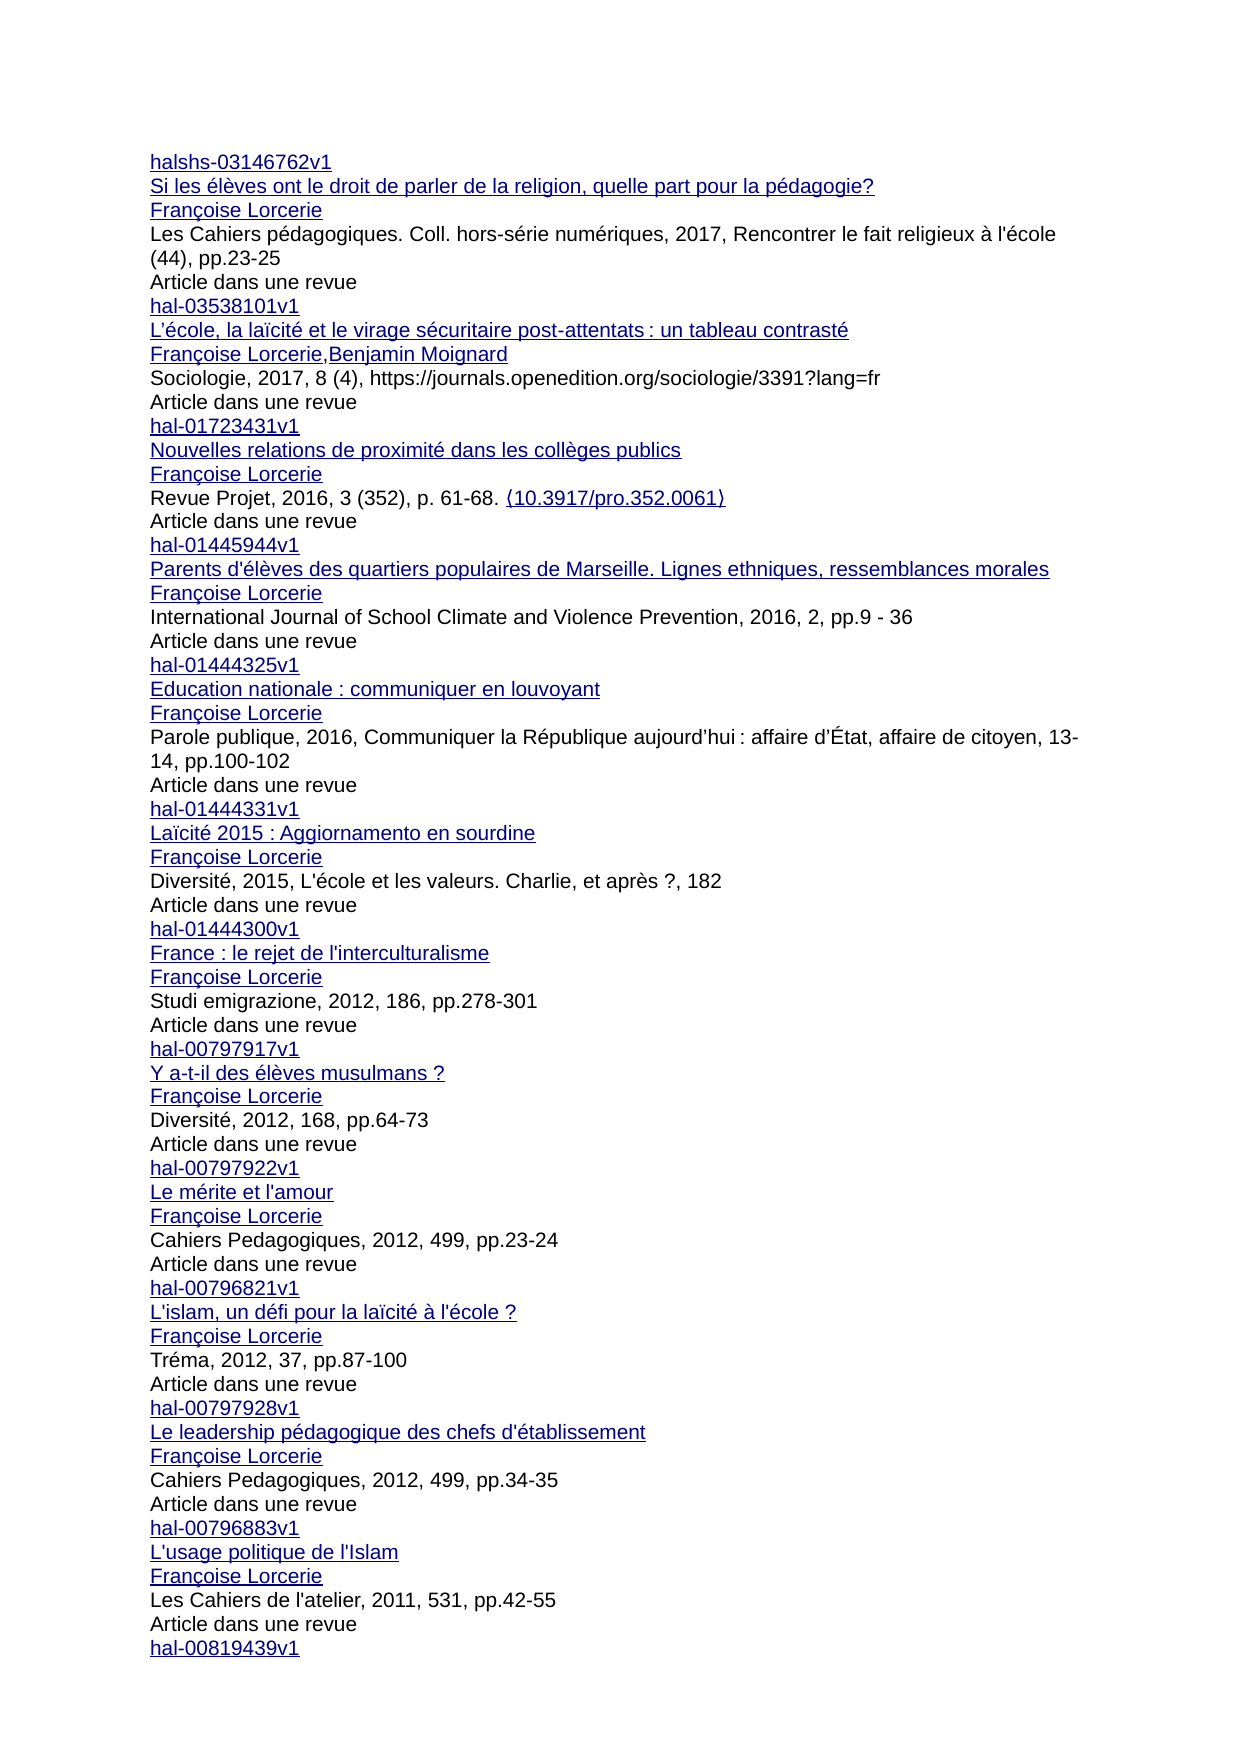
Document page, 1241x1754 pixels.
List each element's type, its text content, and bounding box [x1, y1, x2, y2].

table_cell Laïcité 2015 : Aggiornamento en sourdine Françoise Lorcerie Diversité, 2015, L'école et les valeurs. Charlie, et après ?, 182 Article dans une revue hal-01444300v1 [150, 821, 1090, 941]
table_cell Le leadership pédagogique des chefs d'établissement Françoise Lorcerie Cahiers Pedagogiques, 2012, 499, pp.34-35 Article dans une revue hal-00796883v1 [150, 1420, 1090, 1539]
table_cell France : le rejet de l'interculturalisme Françoise Lorcerie Studi emigrazione, 2012, 186, pp.278-301 Article dans une revue hal-00797917v1 [150, 941, 1090, 1060]
table_cell Si les élèves ont le droit de parler de la religion, quelle part pour la pédagogie? Françoise Lorcerie Les Cahiers pédagogiques. Coll. hors-série numériques, 2017, Rencontrer le fait religieux à l'école (44), pp.23-25 Article dans une revue hal-03538101v1 [150, 174, 1090, 318]
table_cell L'islam, un défi pour la laïcité à l'école ? Françoise Lorcerie Tréma, 2012, 37, pp.87-100 Article dans une revue hal-00797928v1 [150, 1300, 1090, 1420]
table_cell L’école, la laïcité et le virage sécuritaire post‑attentats : un tableau contrasté Françoise Lorcerie,Benjamin Moignard Sociologie, 2017, 8 (4), https://journals.openedition.org/sociologie/3391?lang=fr Article dans une revue hal-01723431v1 [150, 318, 1090, 437]
table_cell Le mérite et l'amour Françoise Lorcerie Cahiers Pedagogiques, 2012, 499, pp.23-24 Article dans une revue hal-00796821v1 [150, 1180, 1090, 1300]
table_cell L'usage politique de l'Islam Françoise Lorcerie Les Cahiers de l'atelier, 2011, 531, pp.42-55 Article dans une revue hal-00819439v1 [150, 1540, 1090, 1659]
table_cell Education nationale : communiquer en louvoyant Françoise Lorcerie Parole publique, 2016, Communiquer la République aujourd’hui : affaire d’État, affaire de citoyen, 13-14, pp.100-102 Article dans une revue hal-01444331v1 [150, 677, 1090, 821]
table_cell Nouvelles relations de proximité dans les collèges publics Françoise Lorcerie Revue Projet, 2016, 3 (352), p. 61-68. ⟨10.3917/pro.352.0061⟩ Article dans une revue hal-01445944v1 [150, 438, 1090, 557]
table_cell Parents d'élèves des quartiers populaires de Marseille. Lignes ethniques, ressemblances morales Françoise Lorcerie International Journal of School Climate and Violence Prevention, 2016, 2, pp.9 - 36 Article dans une revue hal-01444325v1 [150, 557, 1090, 677]
table_cell Y a-t-il des élèves musulmans ? Françoise Lorcerie Diversité, 2012, 168, pp.64-73 Article dans une revue hal-00797922v1 [150, 1060, 1090, 1180]
table_cell halshs-03146762v1 [150, 150, 1090, 174]
